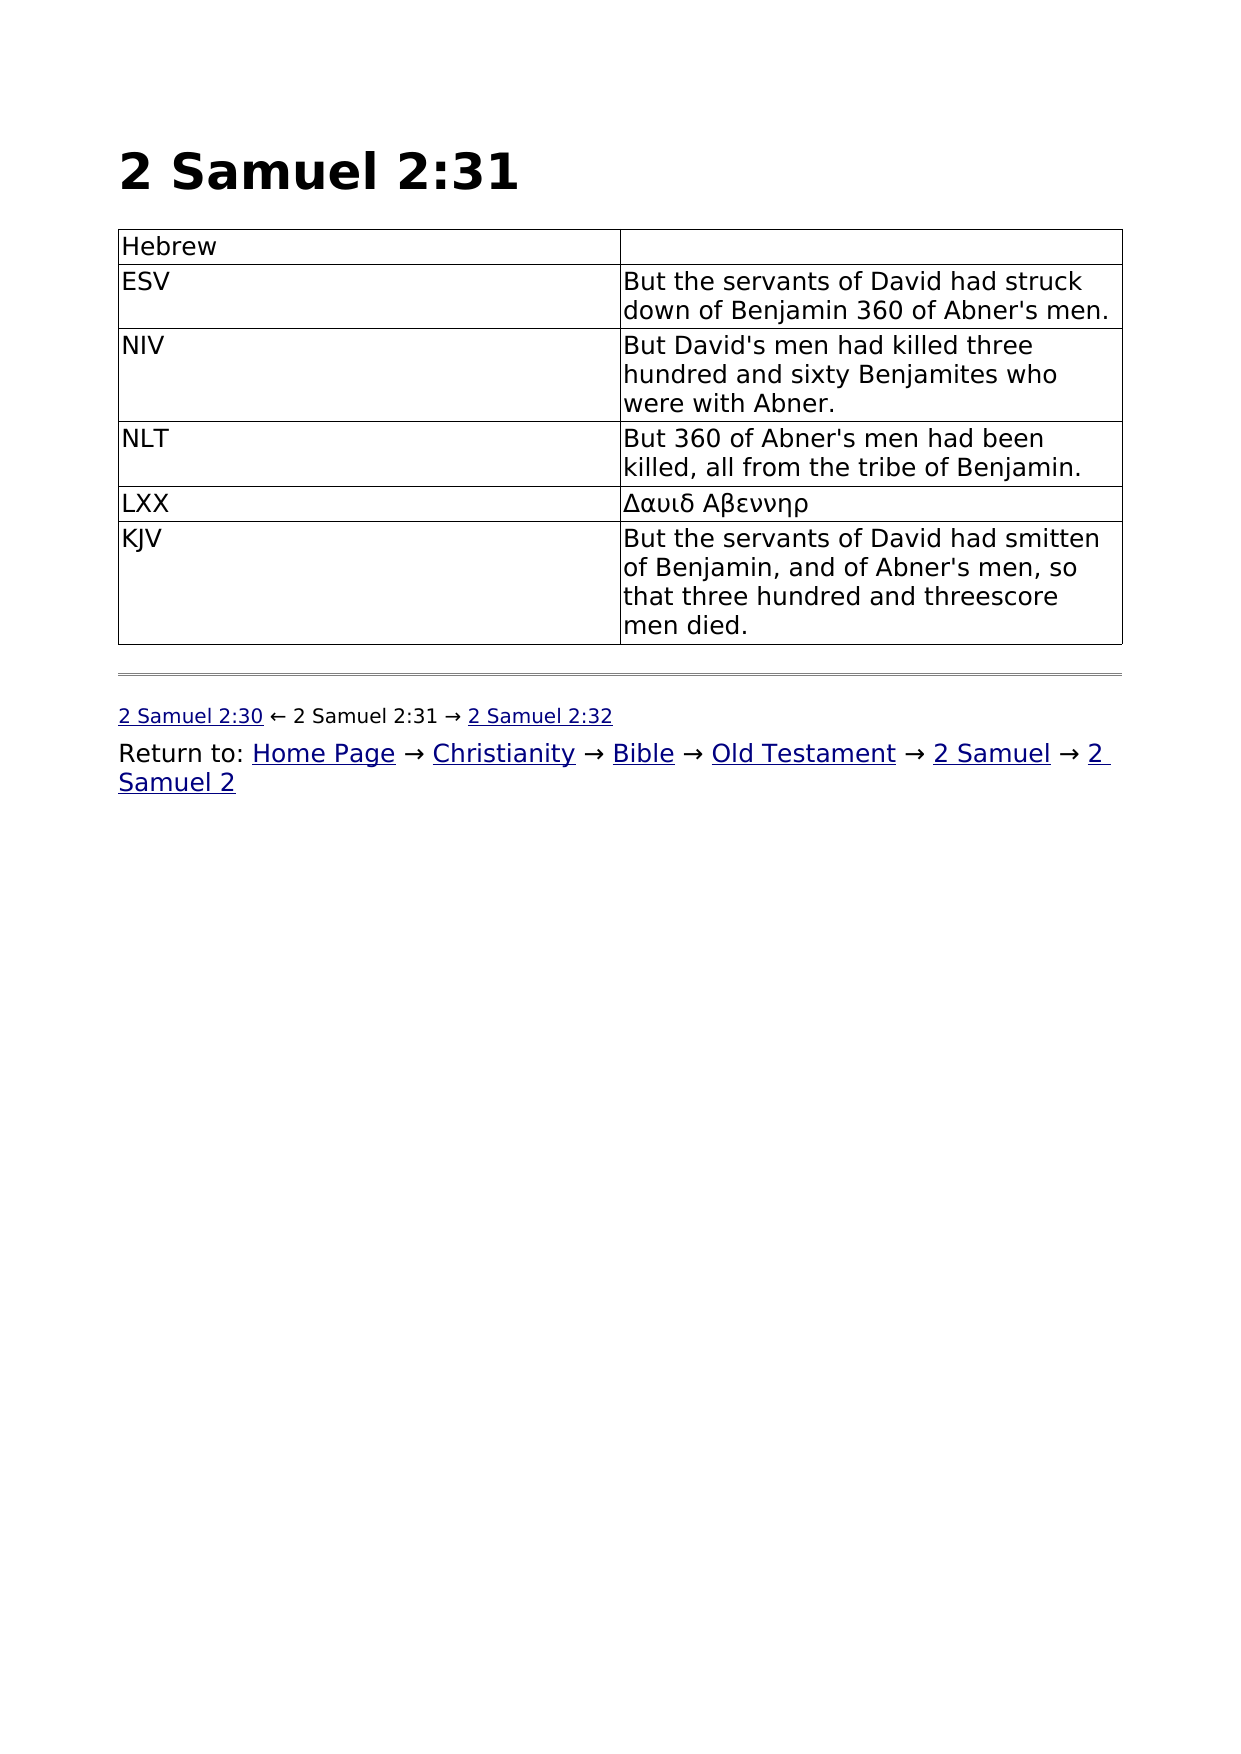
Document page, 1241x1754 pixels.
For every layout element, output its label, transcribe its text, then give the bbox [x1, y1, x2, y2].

text Return to: Home Page → Christianity → Bible → Old Testament → 2 Samuel → 2 Samuel 2 [118, 739, 1122, 797]
subtitle 2 Samuel 2:31 [118, 143, 1122, 201]
text 2 Samuel 2:30 ← 2 Samuel 2:31 → 2 Samuel 2:32 [118, 705, 1122, 739]
table_cell But the servants of David had smitten of Benjamin, and of Abner's men, so that three hundred and threescore men died. [621, 522, 1122, 643]
table_cell But David's men had killed three hundred and sixty Benjamites who were with Abner. [621, 329, 1122, 421]
table_cell LXX [119, 487, 620, 521]
table_header Hebrew [119, 230, 620, 264]
table_cell ESV [119, 265, 620, 328]
table_cell NIV [119, 329, 620, 421]
table_cell Δαυιδ Αβεννηρ [621, 487, 1122, 521]
table_cell But 360 of Abner's men had been killed, all from the tribe of Benjamin. [621, 422, 1122, 486]
table_cell KJV [119, 522, 620, 643]
table_cell But the servants of David had struck down of Benjamin 360 of Abner's men. [621, 265, 1122, 328]
table_cell NLT [119, 422, 620, 486]
table_header [621, 230, 1122, 264]
